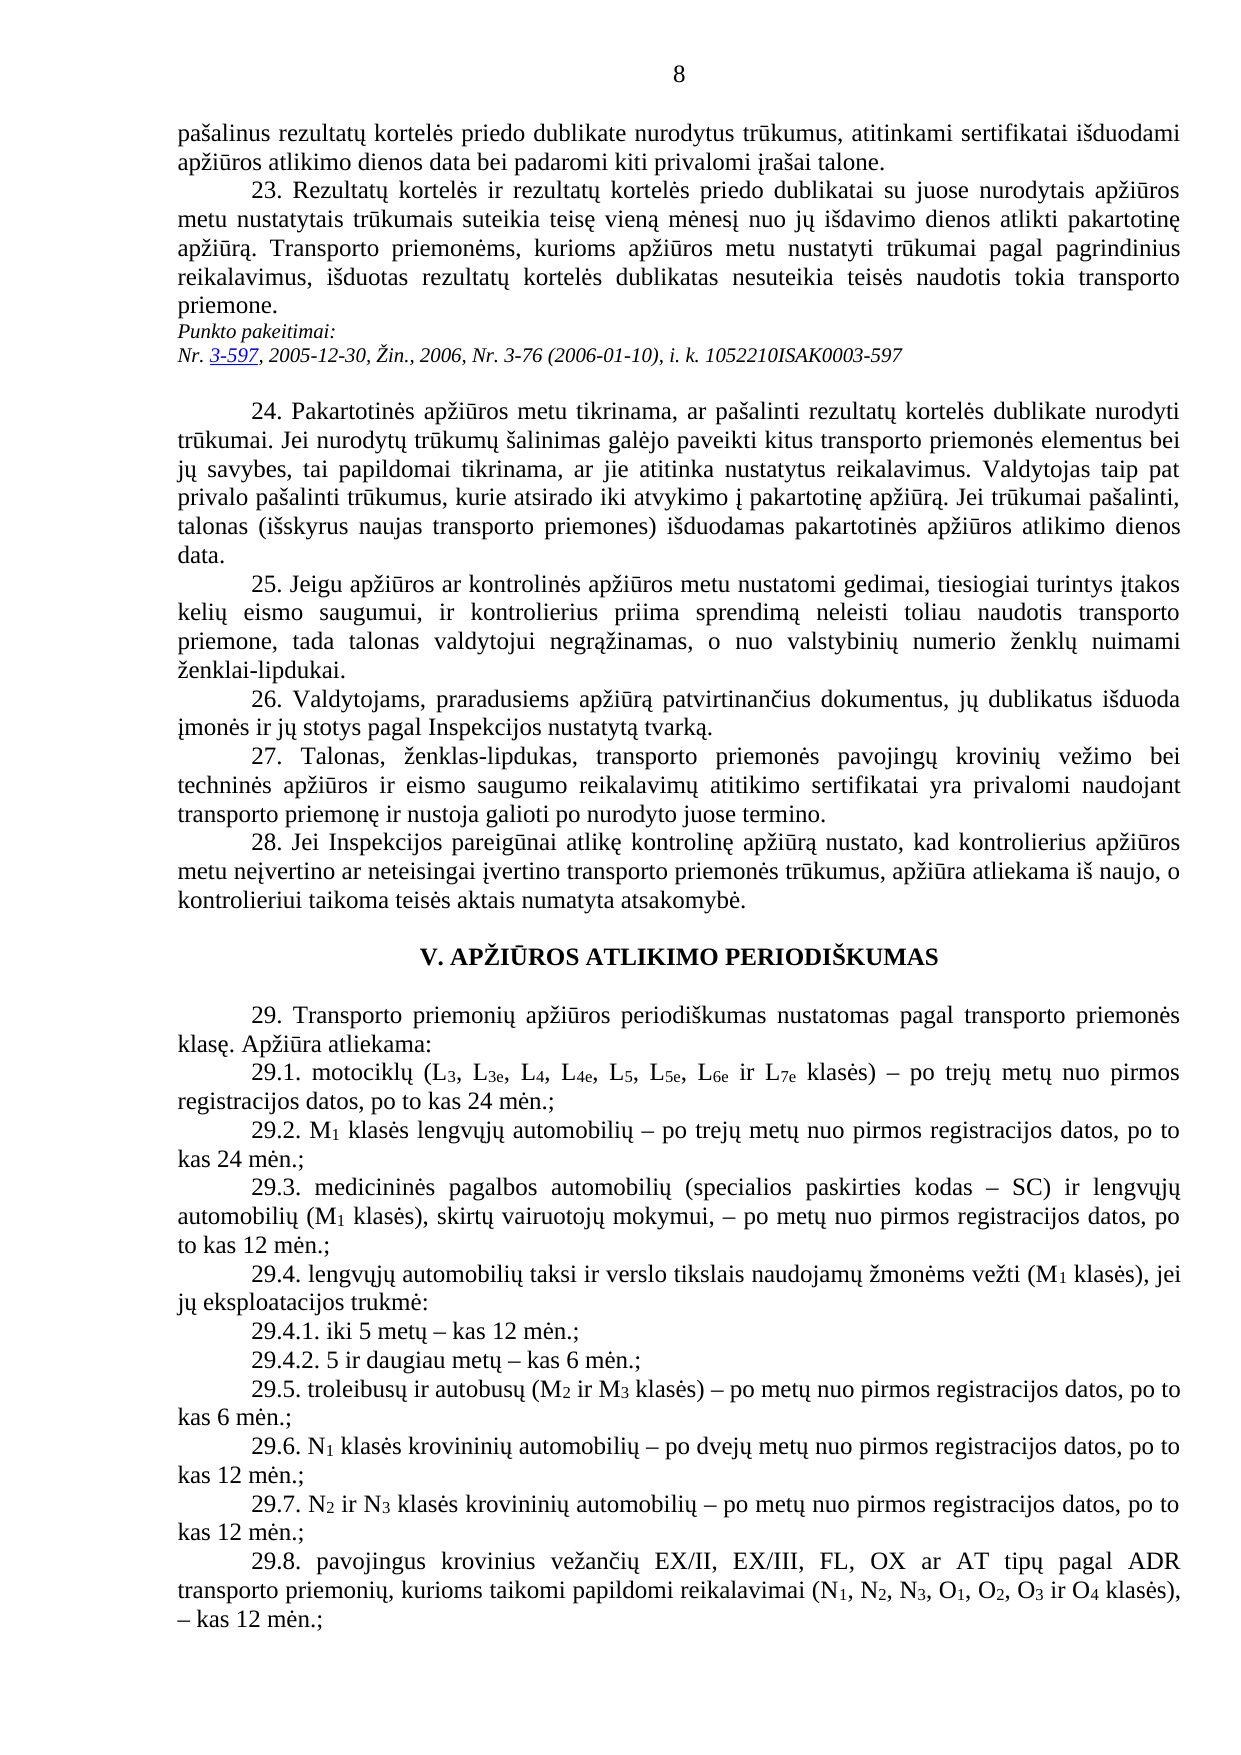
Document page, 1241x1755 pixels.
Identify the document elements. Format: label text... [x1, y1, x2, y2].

text 29.6. N1 klasės krovininių automobilių – po dvejų metų nuo pirmos registracijos datos, po to kas 12 mėn.; [177, 1431, 1181, 1489]
text 29.2. M1 klasės lengvųjų automobilių – po trejų metų nuo pirmos registracijos datos, po to kas 24 mėn.; [177, 1115, 1181, 1172]
text 29.1. motociklų (L3, L3e, L4, L4e, L5, L5e, L6e ir L7e klasės) – po trejų metų nuo pirmos registracijos datos, po to kas 24 mėn.; [177, 1057, 1181, 1115]
text 26. Valdytojams, praradusiems apžiūrą patvirtinančius dokumentus, jų dublikatus išduoda įmonės ir jų stotys pagal Inspekcijos nustatytą tvarką. [177, 684, 1181, 741]
text 23. Rezultatų kortelės ir rezultatų kortelės priedo dublikatai su juose nurodytais apžiūros metu nustatytais trūkumais suteikia teisę vieną mėnesį nuo jų išdavimo dienos atlikti pakartotinę apžiūrą. Transporto priemonėms, kurioms apžiūros metu nustatyti trūkumai pagal pagrindinius reikalavimus, išduotas rezultatų kortelės dublikatas nesuteikia teisės naudotis tokia transporto priemone. [177, 176, 1181, 319]
text Nr. 3-597, 2005-12-30, Žin., 2006, Nr. 3-76 (2006-01-10), i. k. 1052210ISAK0003-597 [177, 343, 1181, 367]
text 25. Jeigu apžiūros ar kontrolinės apžiūros metu nustatomi gedimai, tiesiogiai turintys įtakos kelių eismo saugumui, ir kontrolierius priima sprendimą neleisti toliau naudotis transporto priemone, tada talonas valdytojui negrąžinamas, o nuo valstybinių numerio ženklų nuimami ženklai-lipdukai. [177, 569, 1181, 684]
text 29.8. pavojingus krovinius vežančių EX/II, EX/III, FL, OX ar AT tipų pagal ADR transporto priemonių, kurioms taikomi papildomi reikalavimai (N1, N2, N3, O1, O2, O3 ir O4 klasės), – kas 12 mėn.; [177, 1546, 1181, 1632]
text pašalinus rezultatų kortelės priedo dublikate nurodytus trūkumus, atitinkami sertifikatai išduodami apžiūros atlikimo dienos data bei padaromi kiti privalomi įrašai talone. [177, 118, 1181, 176]
text 24. Pakartotinės apžiūros metu tikrinama, ar pašalinti rezultatų kortelės dublikate nurodyti trūkumai. Jei nurodytų trūkumų šalinimas galėjo paveikti kitus transporto priemonės elementus bei jų savybes, tai papildomai tikrinama, ar jie atitinka nustatytus reikalavimus. Valdytojas taip pat privalo pašalinti trūkumus, kurie atsirado iki atvykimo į pakartotinę apžiūrą. Jei trūkumai pašalinti, talonas (išskyrus naujas transporto priemones) išduodamas pakartotinės apžiūros atlikimo dienos data. [177, 396, 1181, 569]
text Punkto pakeitimai: [177, 319, 1181, 343]
text 29.5. troleibusų ir autobusų (M2 ir M3 klasės) – po metų nuo pirmos registracijos datos, po to kas 6 mėn.; [177, 1374, 1181, 1431]
text 29.3. medicininės pagalbos automobilių (specialios paskirties kodas – SC) ir lengvųjų automobilių (M1 klasės), skirtų vairuotojų mokymui, – po metų nuo pirmos registracijos datos, po to kas 12 mėn.; [177, 1172, 1181, 1259]
text 29.4.2. 5 ir daugiau metų – kas 6 mėn.; [177, 1345, 1181, 1374]
text 27. Talonas, ženklas-lipdukas, transporto priemonės pavojingų krovinių vežimo bei techninės apžiūros ir eismo saugumo reikalavimų atitikimo sertifikatai yra privalomi naudojant transporto priemonę ir nustoja galioti po nurodyto juose termino. [177, 741, 1181, 827]
text 29. Transporto priemonių apžiūros periodiškumas nustatomas pagal transporto priemonės klasę. Apžiūra atliekama: [177, 1000, 1181, 1057]
text 28. Jei Inspekcijos pareigūnai atlikę kontrolinę apžiūrą nustato, kad kontrolierius apžiūros metu neįvertino ar neteisingai įvertino transporto priemonės trūkumus, apžiūra atliekama iš naujo, o kontrolieriui taikoma teisės aktais numatyta atsakomybė. [177, 827, 1181, 914]
text 29.7. N2 ir N3 klasės krovininių automobilių – po metų nuo pirmos registracijos datos, po to kas 12 mėn.; [177, 1489, 1181, 1546]
text V. APŽIŪROS ATLIKIMO PERIODIŠKUMAS [177, 942, 1181, 971]
text 29.4.1. iki 5 metų – kas 12 mėn.; [177, 1316, 1181, 1345]
text 29.4. lengvųjų automobilių taksi ir verslo tikslais naudojamų žmonėms vežti (M1 klasės), jei jų eksploatacijos trukmė: [177, 1259, 1181, 1316]
